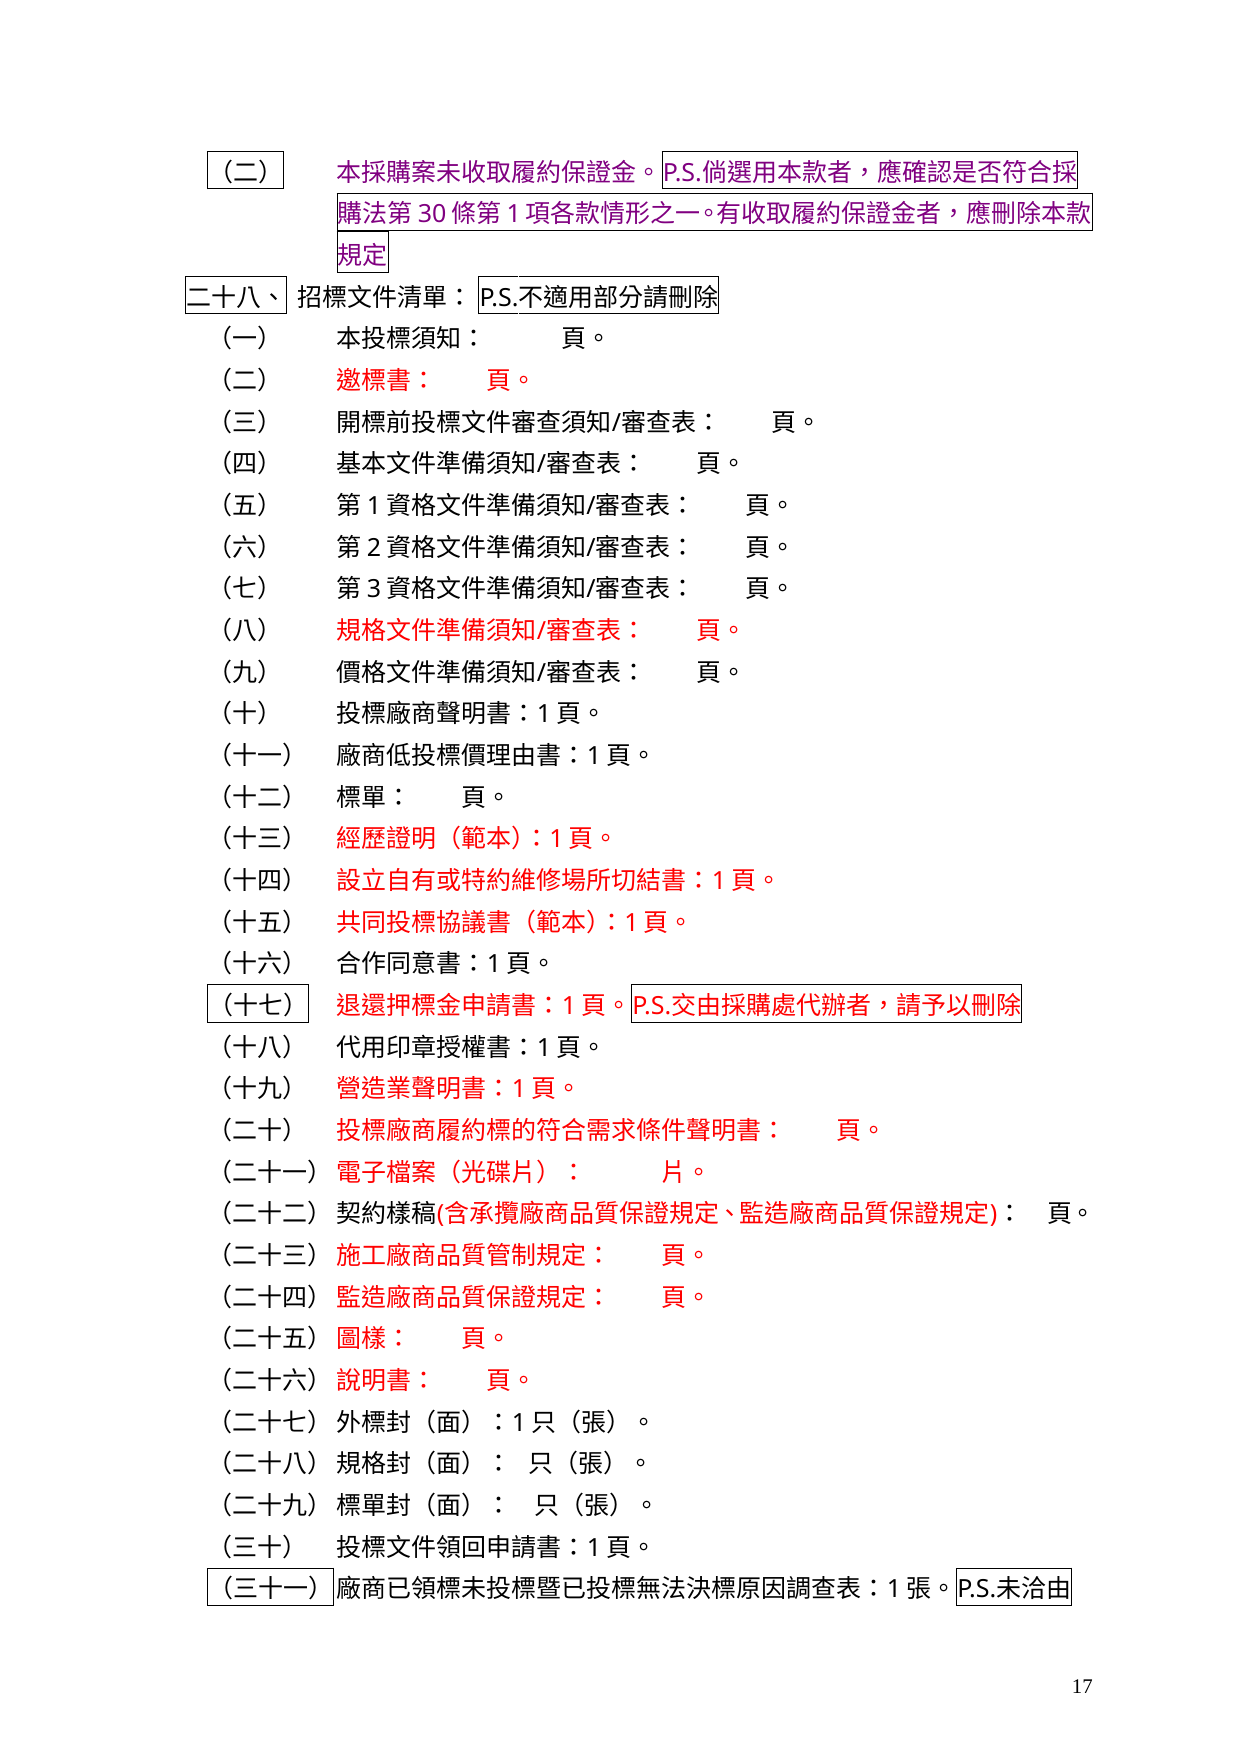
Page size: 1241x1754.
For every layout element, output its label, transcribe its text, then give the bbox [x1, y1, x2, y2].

subtitle 退還押標金申請書：1頁。P.S.交由採購處代辦者，請予以刪除 [207, 981, 1092, 1023]
subtitle 標單： 頁。 [207, 773, 1092, 814]
subtitle 說明書： 頁。 [207, 1356, 1092, 1398]
subtitle 監造廠商品質保證規定： 頁。 [207, 1273, 1092, 1314]
subtitle 價格文件準備須知/審查表： 頁。 [207, 648, 1092, 689]
subtitle 代用印章授權書：1頁。 [207, 1023, 1092, 1064]
subtitle 第1資格文件準備須知/審查表： 頁。 [207, 481, 1092, 523]
subtitle 廠商低投標價理由書：1頁。 [207, 731, 1092, 773]
subtitle 設立自有或特約維修場所切結書：1頁。 [207, 856, 1092, 898]
subtitle 邀標書： 頁。 [207, 356, 1092, 398]
subtitle 廠商已領標未投標暨已投標無法決標原因調查表：1張。P.S.未洽由 [207, 1564, 1079, 1606]
subtitle 契約樣稿(含承攬廠商品質保證規定、監造廠商品質保證規定)： 頁。 [207, 1189, 1092, 1231]
subtitle 投標文件領回申請書：1頁。 [207, 1523, 1092, 1564]
subtitle 投標廠商履約標的符合需求條件聲明書： 頁。 [207, 1106, 1092, 1148]
subtitle 規格封（面）： 只（張）。 [207, 1439, 1092, 1481]
subtitle 經歷證明（範本）：1頁。 [207, 814, 1092, 856]
subtitle 圖樣： 頁。 [207, 1314, 1092, 1356]
subtitle 標單封（面）： 只（張）。 [207, 1481, 1092, 1523]
subtitle 招標文件清單： P.S.不適用部分請刪除 [185, 273, 1092, 314]
subtitle 第2資格文件準備須知/審查表： 頁。 [207, 523, 1092, 564]
subtitle 第3資格文件準備須知/審查表： 頁。 [207, 564, 1092, 606]
subtitle 外標封（面）：1只（張）。 [207, 1398, 1092, 1439]
subtitle 營造業聲明書：1頁。 [207, 1064, 1092, 1106]
subtitle 合作同意書：1頁。 [207, 939, 1092, 981]
subtitle 施工廠商品質管制規定： 頁。 [207, 1231, 1092, 1273]
subtitle 本投標須知： 頁。 [207, 314, 1092, 356]
subtitle 共同投標協議書（範本）：1頁。 [207, 898, 1092, 939]
subtitle 本採購案未收取履約保證金。P.S.倘選用本款者，應確認是否符合採購法第30條第1項各款情形之一。有收取履約保證金者，應刪除本款規定 [207, 148, 1092, 273]
subtitle 開標前投標文件審查須知/審查表： 頁。 [207, 398, 1092, 439]
subtitle 基本文件準備須知/審查表： 頁。 [207, 439, 1092, 481]
subtitle 投標廠商聲明書：1頁。 [207, 689, 1092, 731]
subtitle 電子檔案（光碟片）： 片。 [207, 1148, 1092, 1189]
subtitle 規格文件準備須知/審查表： 頁。 [207, 606, 1092, 648]
